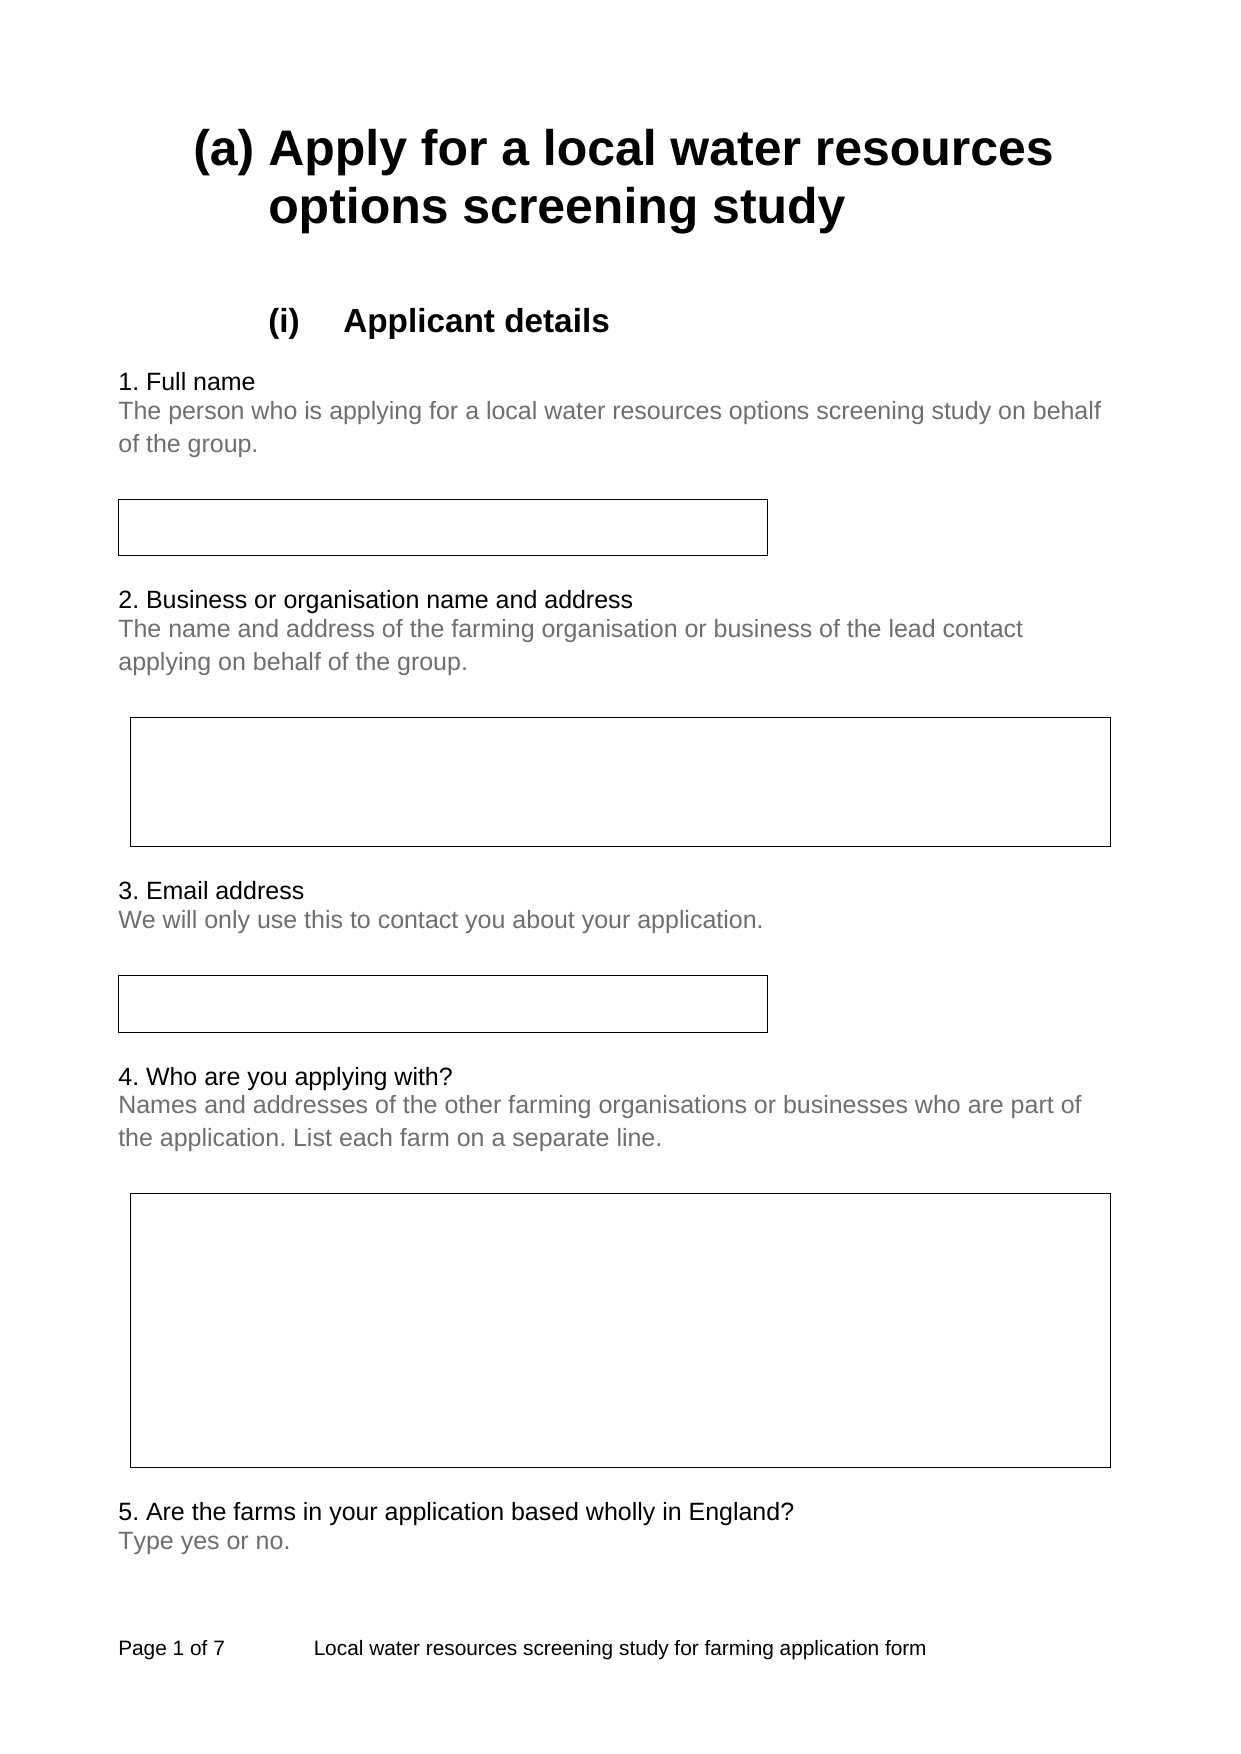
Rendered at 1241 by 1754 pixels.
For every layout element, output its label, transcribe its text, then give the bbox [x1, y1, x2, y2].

text Names and addresses of the other farming organisations or businesses who are part of the application. List each farm on a separate line. [118, 1090, 1122, 1152]
text 1. Full name [118, 367, 1122, 396]
text We will only use this to contact you about your application. [118, 905, 1122, 934]
text 5. Are the farms in your application based wholly in England? [118, 1497, 1122, 1526]
text 4. Who are you applying with? [118, 1062, 1122, 1090]
subtitle Applicant details [268, 296, 1122, 342]
text Type yes or no. [118, 1526, 1122, 1555]
text The person who is applying for a local water resources options screening study on behalf of the group. [118, 396, 1122, 458]
subtitle Apply for a local water resources options screening study [193, 119, 1122, 234]
text 3. Email address [118, 876, 1122, 905]
text 2. Business or organisation name and address [118, 585, 1122, 614]
text The name and address of the farming organisation or business of the lead contact applying on behalf of the group. [118, 614, 1122, 676]
